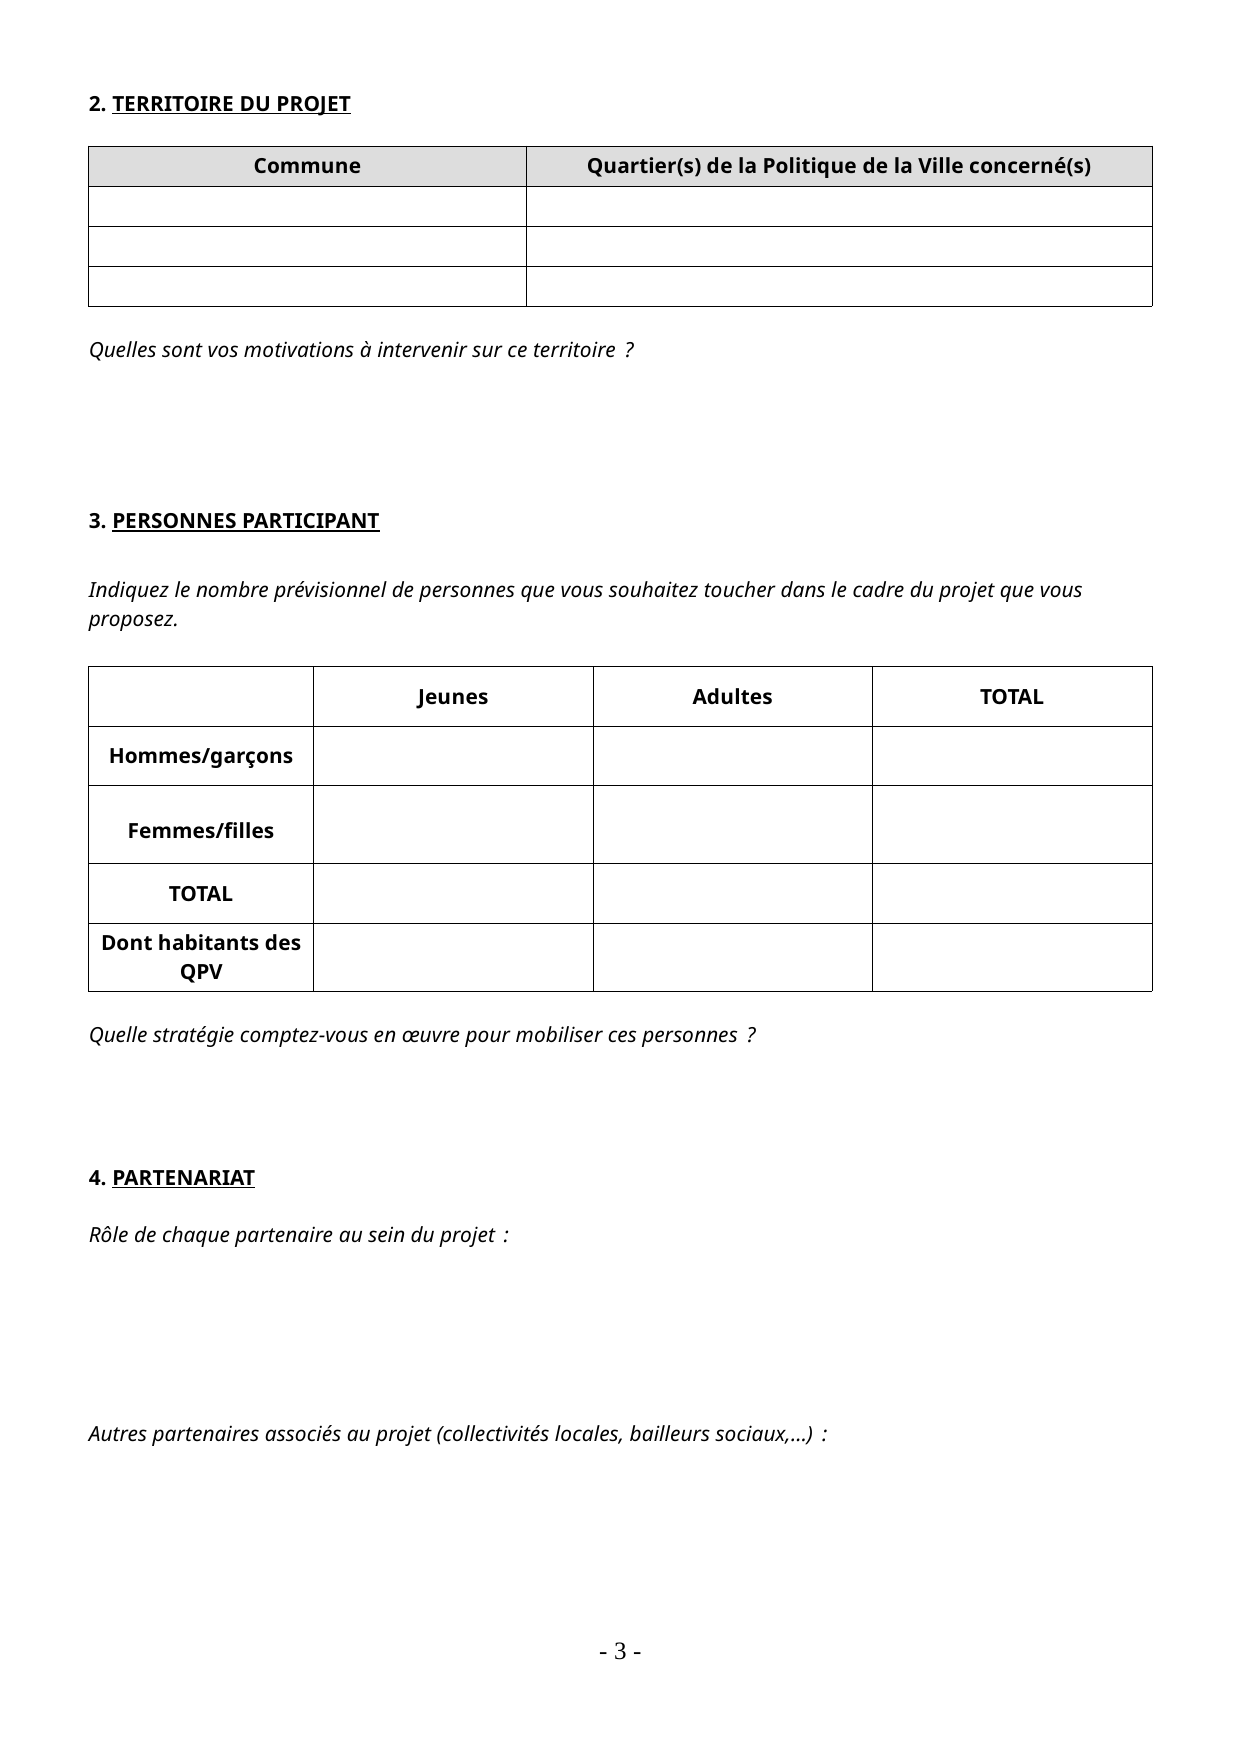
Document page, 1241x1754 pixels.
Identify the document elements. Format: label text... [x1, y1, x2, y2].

table_cell [314, 786, 593, 863]
table_cell [594, 727, 872, 785]
table_cell TOTAL [89, 864, 313, 922]
table_cell [873, 864, 1152, 922]
table_cell [89, 227, 526, 266]
text 2. TERRITOIRE DU PROJET [88, 88, 1152, 117]
text Indiquez le nombre prévisionnel de personnes que vous souhaitez toucher dans le cadre du projet que vous proposez. [88, 575, 1152, 632]
table_cell [873, 727, 1152, 785]
table_cell [89, 187, 526, 226]
table_cell [314, 727, 593, 785]
table_header [89, 667, 313, 726]
table_header Jeunes [314, 667, 593, 726]
text 3. PERSONNES PARTICIPANT [88, 506, 1152, 534]
text Rôle de chaque partenaire au sein du projet : [88, 1219, 1152, 1248]
table_header TOTAL [873, 667, 1152, 726]
table_cell [594, 924, 872, 991]
table_cell [314, 864, 593, 922]
text Autres partenaires associés au projet (collectivités locales, bailleurs sociaux,…) : [88, 1419, 1152, 1448]
text Quelles sont vos motivations à intervenir sur ce territoire ? [88, 335, 1152, 363]
table_cell [594, 786, 872, 863]
table_header Adultes [594, 667, 872, 726]
table_cell [89, 267, 526, 306]
text 4. PARTENARIAT [88, 1162, 1152, 1191]
text Quelle stratégie comptez-vous en œuvre pour mobiliser ces personnes ? [88, 1020, 1152, 1048]
table_cell [314, 924, 593, 991]
table_cell [527, 267, 1152, 306]
table_cell Femmes/filles [89, 786, 313, 863]
table_header Quartier(s) de la Politique de la Ville concerné(s) [527, 147, 1152, 186]
table_cell [527, 187, 1152, 226]
table_cell [594, 864, 872, 922]
table_cell [873, 786, 1152, 863]
table_cell Hommes/garçons [89, 727, 313, 785]
table_cell [873, 924, 1152, 991]
table_header Commune [89, 147, 526, 186]
table_cell [527, 227, 1152, 266]
table_cell Dont habitants des QPV [89, 924, 313, 991]
